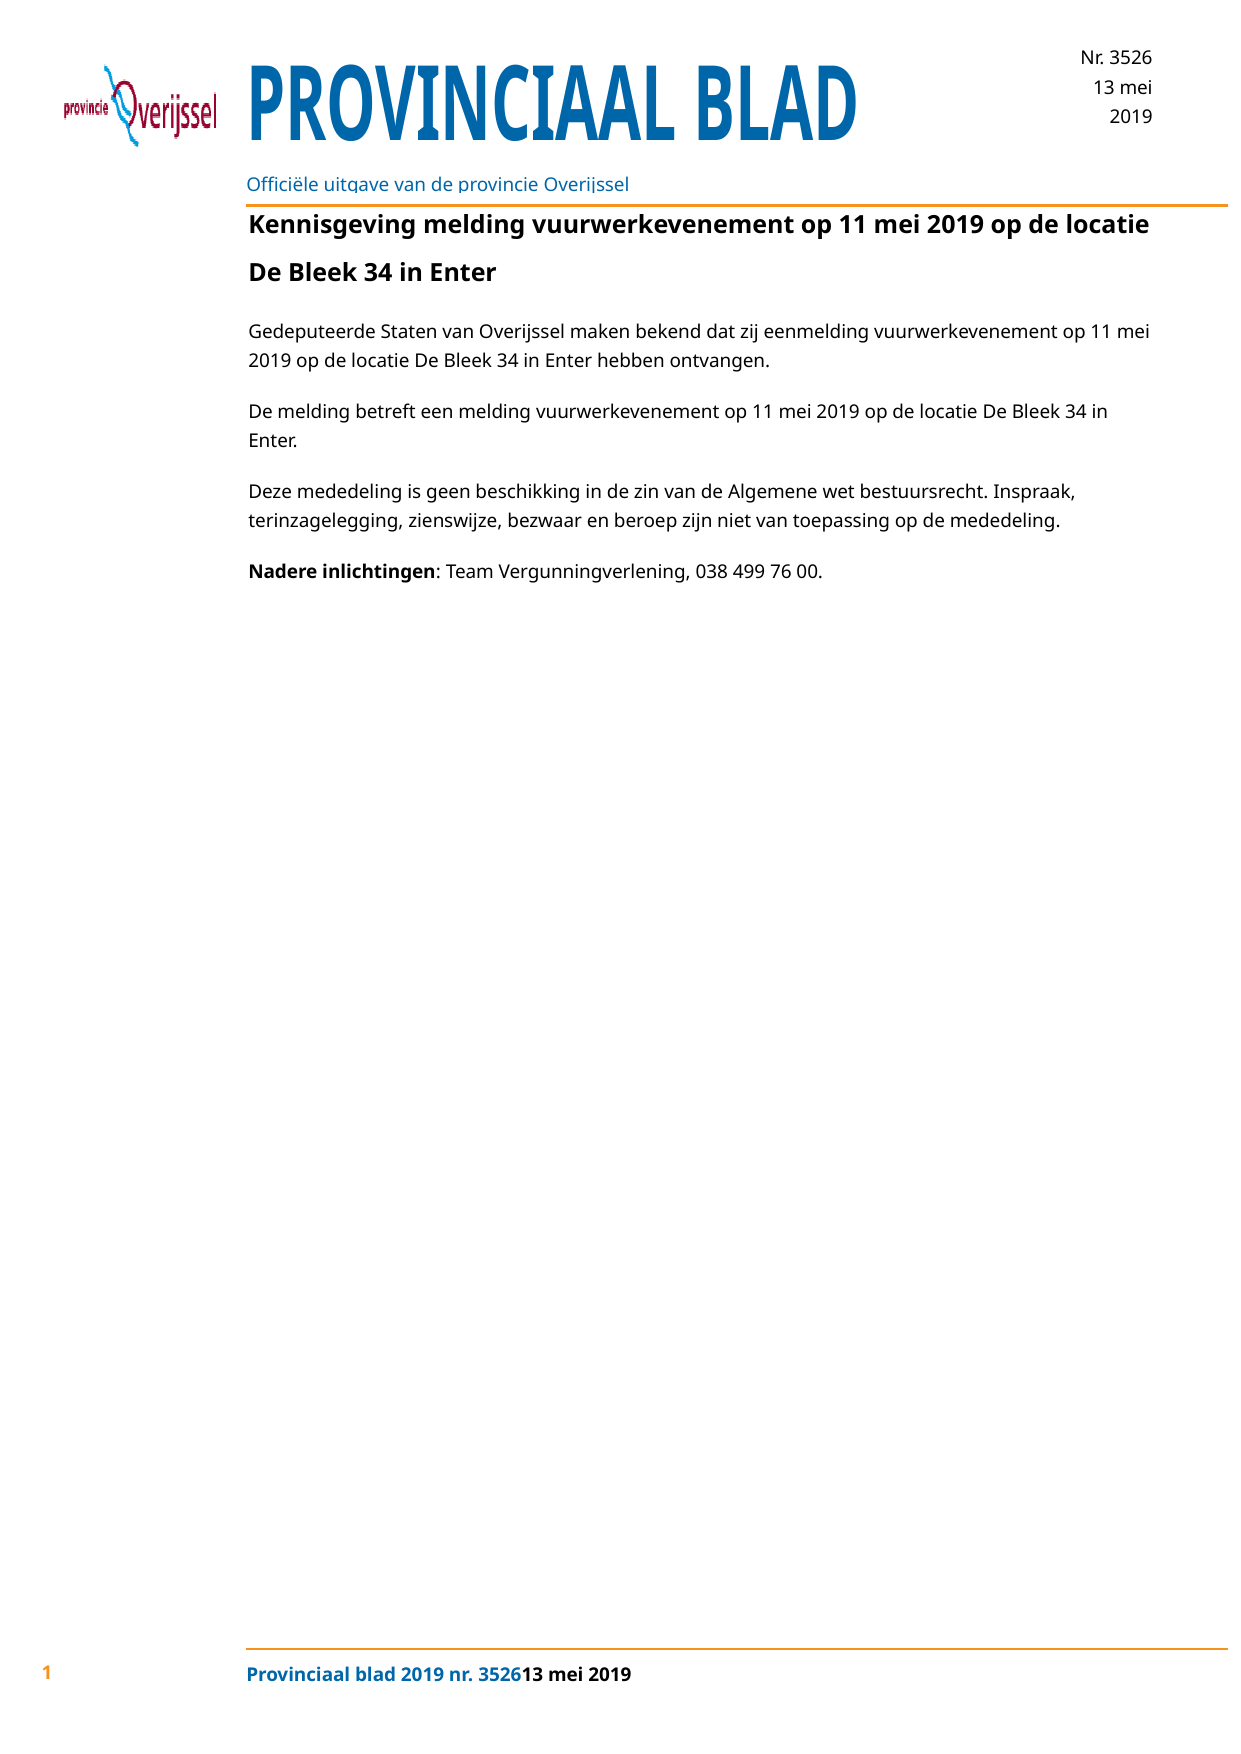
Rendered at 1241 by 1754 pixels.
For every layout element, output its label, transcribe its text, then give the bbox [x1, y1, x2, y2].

picture [41, 47, 231, 172]
text Kennisgeving melding vuurwerkevenement op 11 mei 2019 op de locatie De Bleek 34 in Enter [248, 207, 1152, 288]
text Gedeputeerde Staten van Overijssel maken bekend dat zij eenmelding vuurwerkevenement op 11 mei 2019 op de locatie De Bleek 34 in Enter hebben ontvangen. [248, 318, 1152, 373]
text De melding betreft een melding vuurwerkevenement op 11 mei 2019 op de locatie De Bleek 34 in Enter. [248, 398, 1152, 453]
text Deze mededeling is geen beschikking in de zin van de Algemene wet bestuursrecht. Inspraak, terinzagelegging, zienswijze, bezwaar en beroep zijn niet van toepassing op de mededeling. [248, 478, 1152, 533]
text Nadere inlichtingen: Team Vergunningverlening, 038 499 76 00. [248, 558, 1152, 584]
